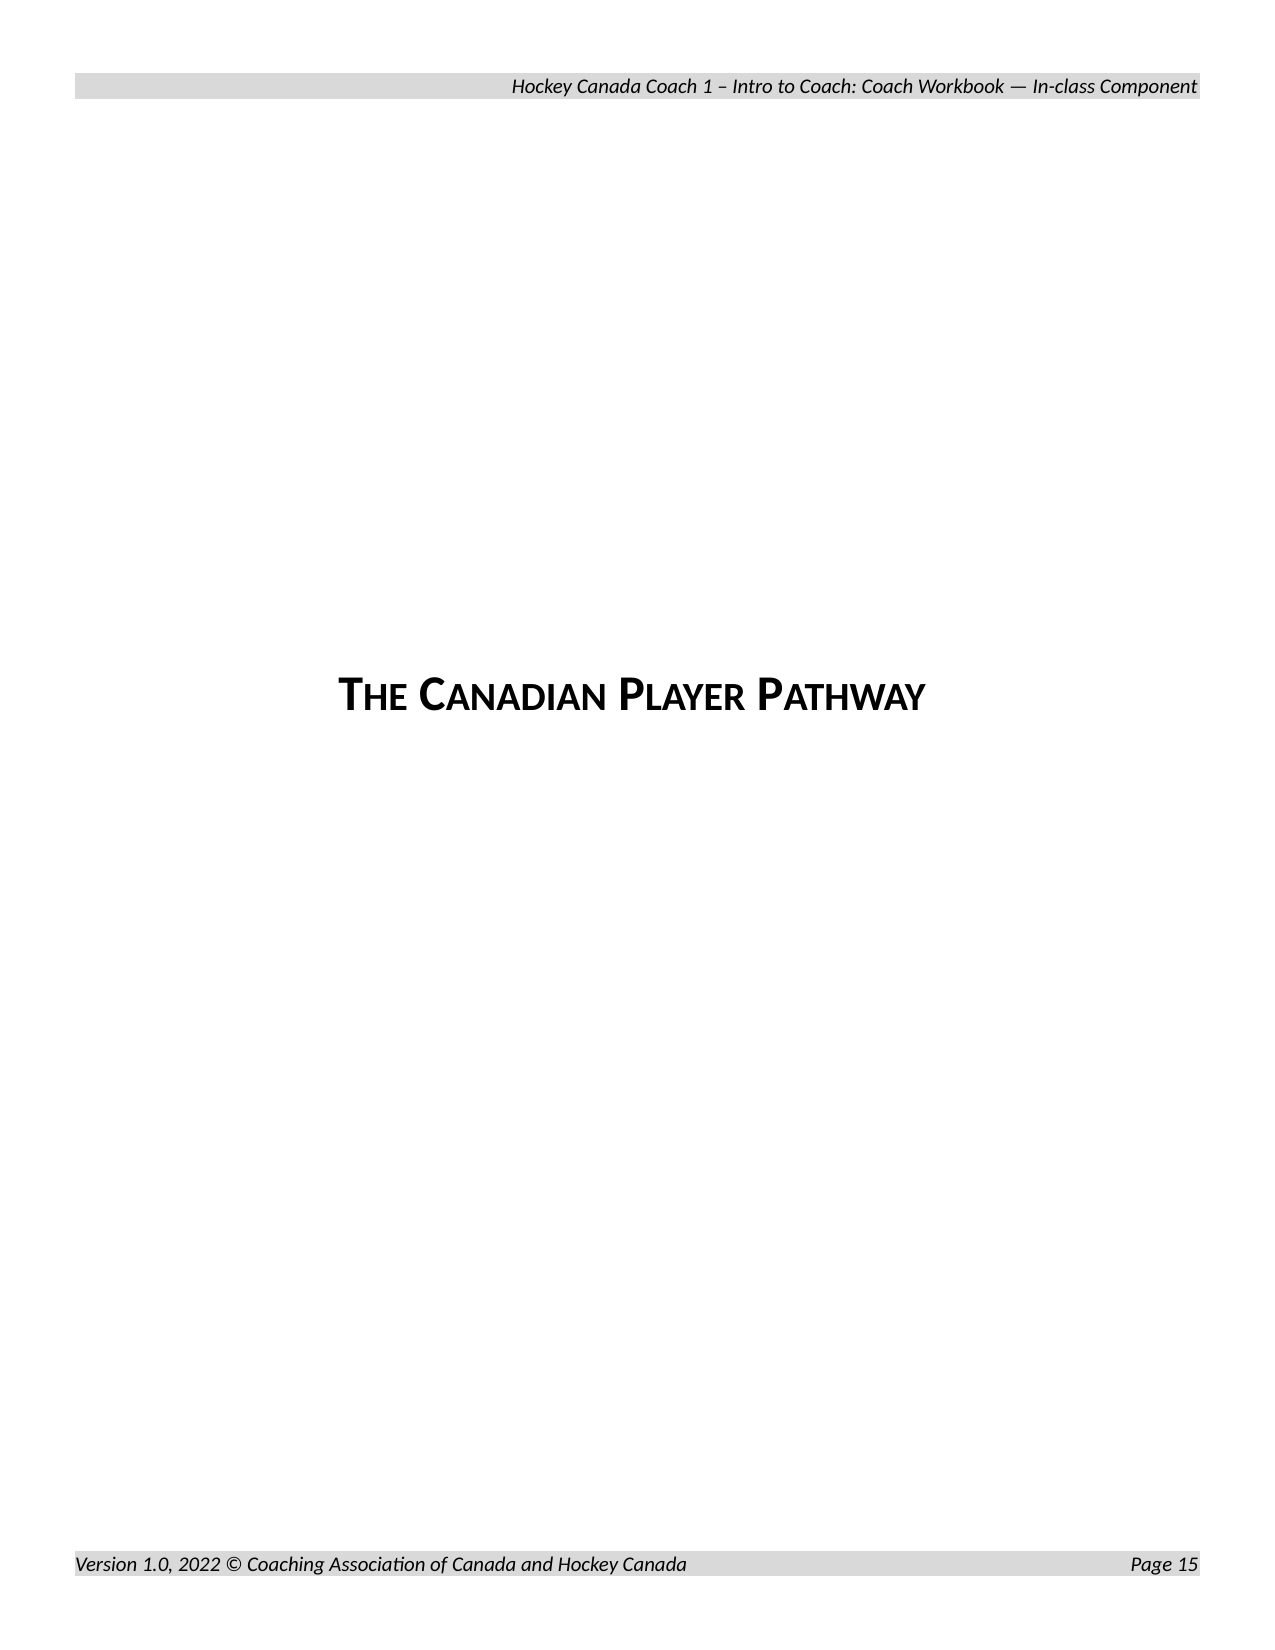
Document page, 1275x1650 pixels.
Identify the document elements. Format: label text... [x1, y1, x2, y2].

subtitle The Canadian Player Pathway [75, 661, 1200, 722]
